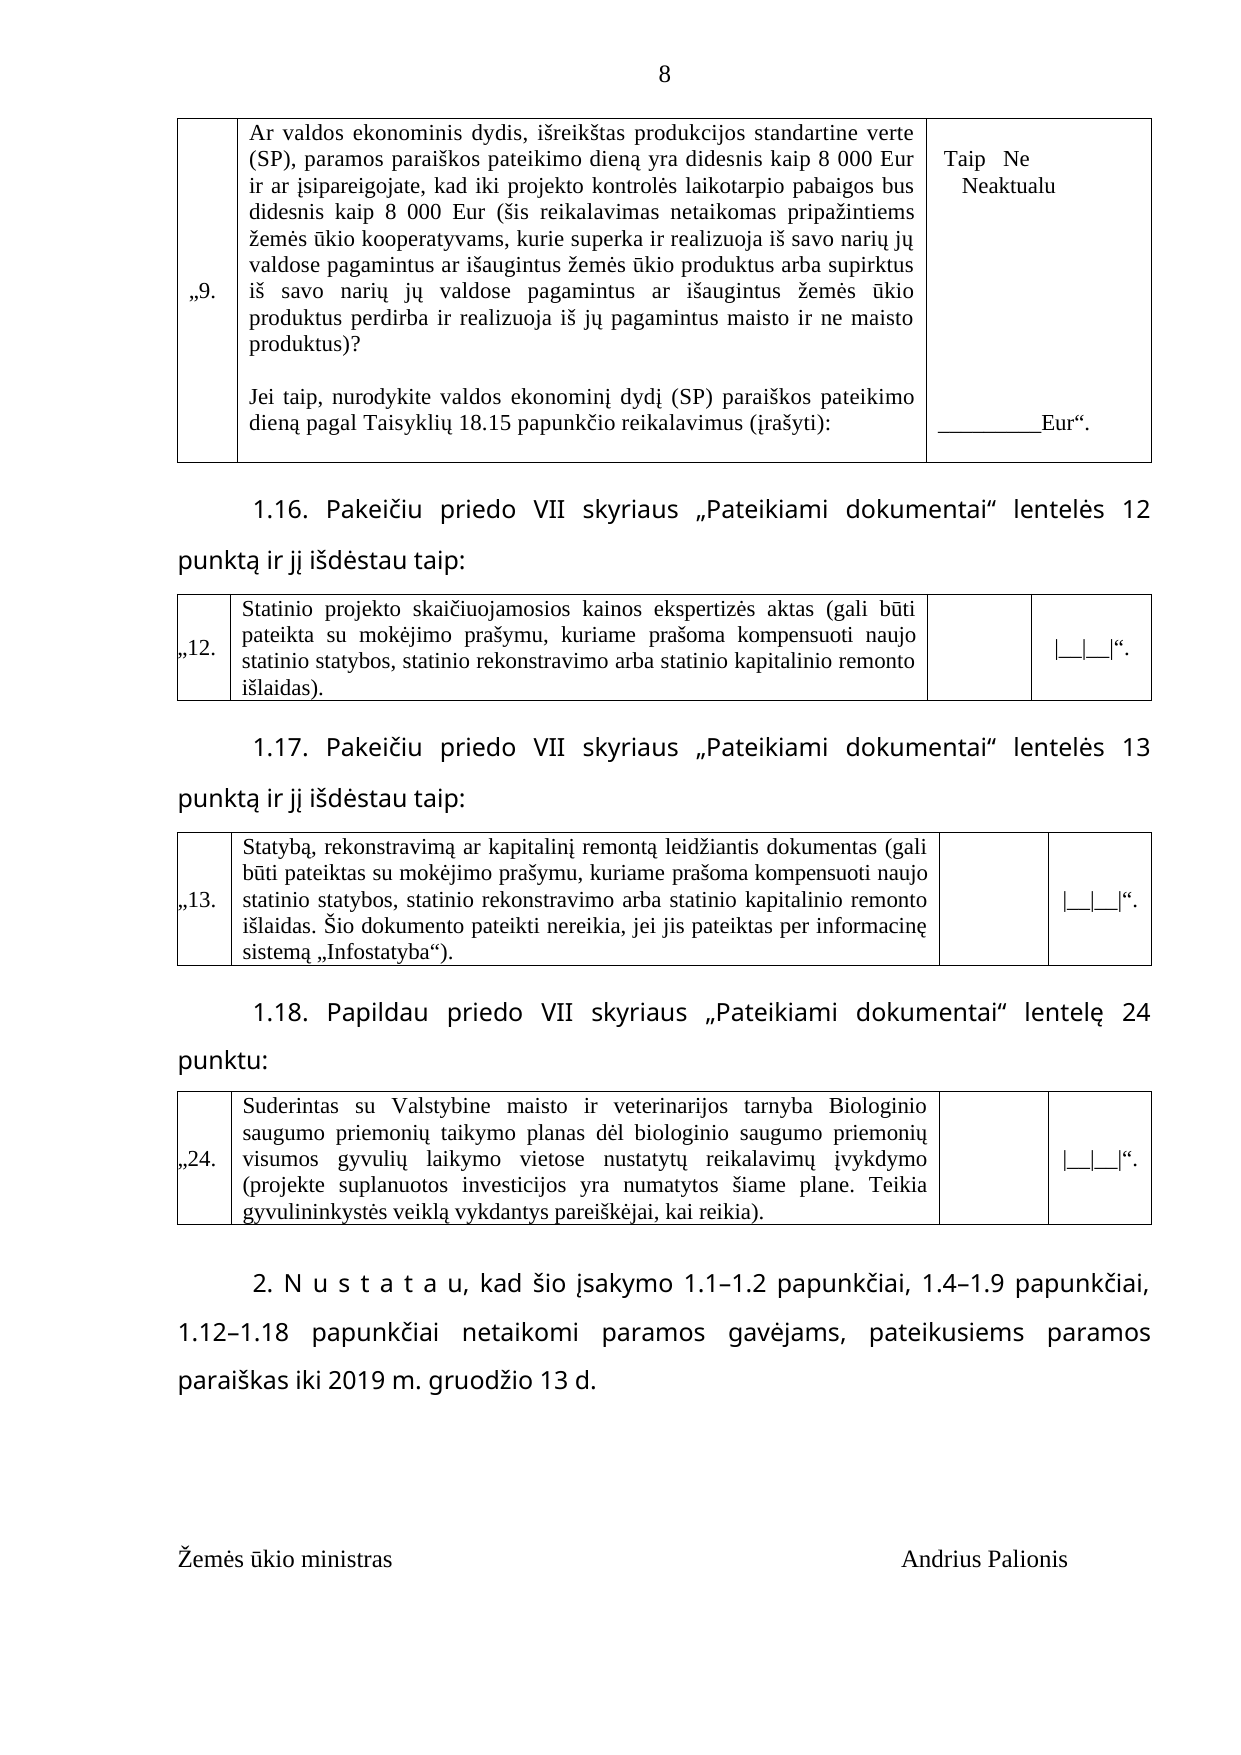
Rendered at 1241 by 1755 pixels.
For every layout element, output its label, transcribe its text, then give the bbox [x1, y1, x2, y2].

text 1.16. Pakeičiu priedo VII skyriaus „Pateikiami dokumentai“ lentelės 12 punktą ir jį išdėstau taip: [177, 492, 1152, 577]
table_header |__|__|“. [1049, 833, 1151, 965]
table_header Statinio projekto skaičiuojamosios kainos ekspertizės aktas (gali būti pateikta su mokėjimo prašymu, kuriame prašoma kompensuoti naujo statinio statybos, statinio rekonstravimo arba statinio kapitalinio remonto išlaidas). [231, 595, 927, 700]
text 1.18. Papildau priedo VII skyriaus „Pateikiami dokumentai“ lentelę 24 punktu: [177, 994, 1152, 1077]
table_header „24. [178, 1092, 231, 1224]
table_header Taip Ne Neaktualu _________Eur“. [927, 119, 1151, 462]
table_header „12. [178, 595, 230, 700]
table_header [940, 1092, 1048, 1224]
table_header „9. [178, 119, 237, 462]
table_header |__|__|“. [1049, 1092, 1151, 1224]
table_header Suderintas su Valstybine maisto ir veterinarijos tarnyba Biologinio saugumo priemonių taikymo planas dėl biologinio saugumo priemonių visumos gyvulių laikymo vietose nustatytų reikalavimų įvykdymo (projekte suplanuotos investicijos yra numatytos šiame plane. Teikia gyvulininkystės veiklą vykdantys pareiškėjai, kai reikia). [232, 1092, 939, 1224]
table_header „13. [178, 833, 231, 965]
table_header |__|__|“. [1032, 595, 1151, 700]
text 2. N u s t a t a u, kad šio įsakymo 1.1–1.2 papunkčiai, 1.4–1.9 papunkčiai, 1.12–1.18 papunkčiai netaikomi paramos gavėjams, pateikusiems paramos paraiškas iki 2019 m. gruodžio 13 d. [177, 1266, 1152, 1397]
table_header [928, 595, 1031, 700]
table_header Statybą, rekonstravimą ar kapitalinį remontą leidžiantis dokumentas (gali būti pateiktas su mokėjimo prašymu, kuriame prašoma kompensuoti naujo statinio statybos, statinio rekonstravimo arba statinio kapitalinio remonto išlaidas. Šio dokumento pateikti nereikia, jei jis pateiktas per informacinę sistemą „Infostatyba“). [232, 833, 939, 965]
text 1.17. Pakeičiu priedo VII skyriaus „Pateikiami dokumentai“ lentelės 13 punktą ir jį išdėstau taip: [177, 730, 1152, 815]
table_header [940, 833, 1048, 965]
table_header Ar valdos ekonominis dydis, išreikštas produkcijos standartine verte (SP), paramos paraiškos pateikimo dieną yra didesnis kaip 8 000 Eur ir ar įsipareigojate, kad iki projekto kontrolės laikotarpio pabaigos bus didesnis kaip 8 000 Eur (šis reikalavimas netaikomas pripažintiems žemės ūkio kooperatyvams, kurie superka ir realizuoja iš savo narių jų valdose pagamintus ar išaugintus žemės ūkio produktus arba supirktus iš savo narių jų valdose pagamintus ar išaugintus žemės ūkio produktus perdirba ir realizuoja iš jų pagamintus maisto ir ne maisto produktus)? Jei taip, nurodykite valdos ekonominį dydį (SP) paraiškos pateikimo dieną pagal Taisyklių 18.15 papunkčio reikalavimus (įrašyti): [238, 119, 926, 462]
text Žemės ūkio ministras Andrius Palionis [177, 1544, 1152, 1573]
